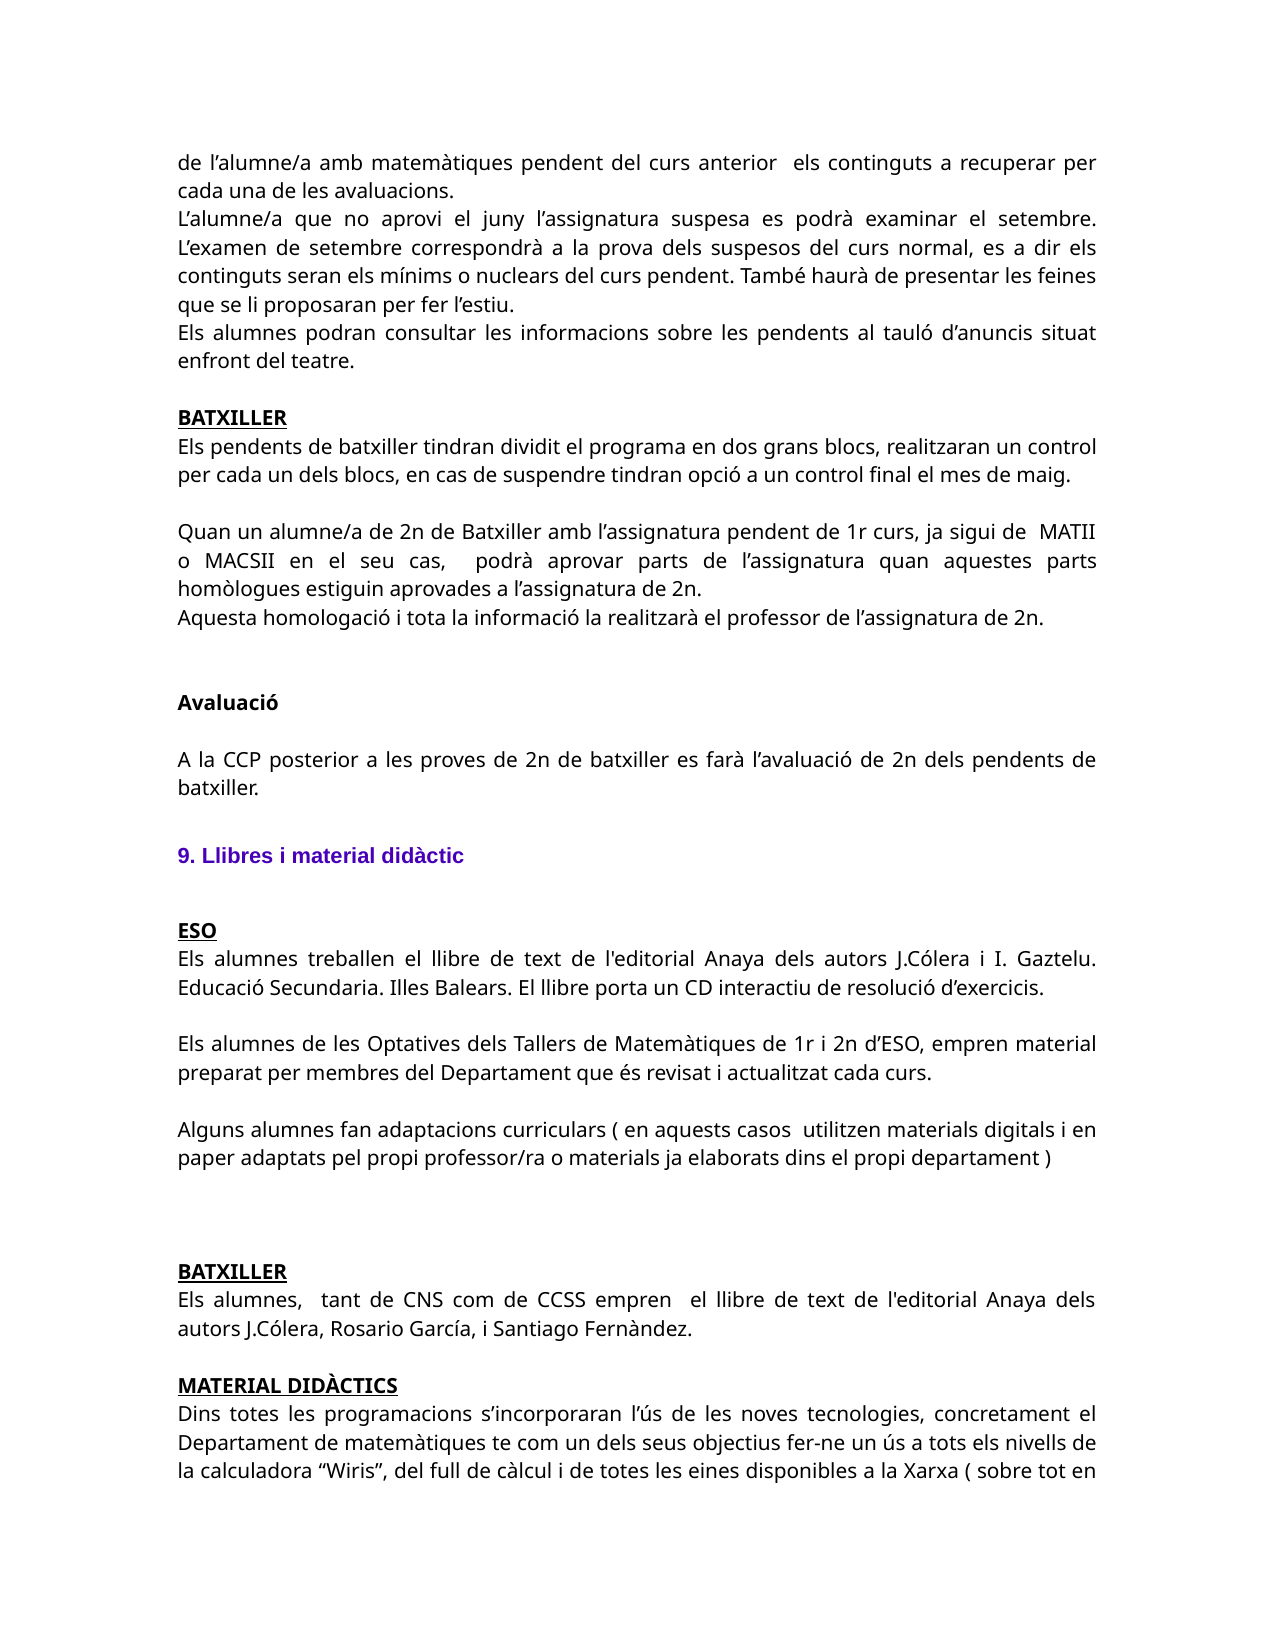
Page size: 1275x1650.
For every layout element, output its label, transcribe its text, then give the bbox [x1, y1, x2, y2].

text L’alumne/a que no aprovi el juny l’assignatura suspesa es podrà examinar el setembre. L’examen de setembre correspondrà a la prova dels suspesos del curs normal, es a dir els continguts seran els mínims o nuclears del curs pendent. També haurà de presentar les feines que se li proposaran per fer l’estiu. [177, 204, 1098, 318]
text Els alumnes de les Optatives dels Tallers de Matemàtiques de 1r i 2n d’ESO, empren material preparat per membres del Departament que és revisat i actualitzat cada curs. [177, 1029, 1098, 1086]
text Els pendents de batxiller tindran dividit el programa en dos grans blocs, realitzaran un control per cada un dels blocs, en cas de suspendre tindran opció a un control final el mes de maig. [177, 432, 1098, 489]
text BATXILLER [177, 403, 1098, 432]
text Aquesta homologació i tota la informació la realitzarà el professor de l’assignatura de 2n. [177, 603, 1098, 631]
text Dins totes les programacions s’incorporaran l’ús de les noves tecnologies, concretament el Departament de matemàtiques te com un dels seus objectius fer-ne un ús a tots els nivells de la calculadora “Wiris”, del full de càlcul i de totes les eines disponibles a la Xarxa ( sobre tot en [177, 1399, 1098, 1484]
text Els alumnes, tant de CNS com de CCSS empren el llibre de text de l'editorial Anaya dels autors J.Cólera, Rosario García, i Santiago Fernàndez. [177, 1285, 1098, 1342]
text de l’alumne/a amb matemàtiques pendent del curs anterior els continguts a recuperar per cada una de les avaluacions. [177, 148, 1098, 204]
text Els alumnes treballen el llibre de text de l'editorial Anaya dels autors J.Cólera i I. Gaztelu. Educació Secundaria. Illes Balears. El llibre porta un CD interactiu de resolució d’exercicis. [177, 944, 1098, 1001]
text Avaluació [177, 688, 1098, 716]
subtitle 9. Llibres i material didàctic [177, 843, 1098, 868]
text Els alumnes podran consultar les informacions sobre les pendents al tauló d’anuncis situat enfront del teatre. [177, 318, 1098, 375]
text ESO [177, 916, 1098, 944]
text Alguns alumnes fan adaptacions curriculars ( en aquests casos utilitzen materials digitals i en paper adaptats pel propi professor/ra o materials ja elaborats dins el propi departament ) [177, 1115, 1098, 1172]
text MATERIAL DIDÀCTICS [177, 1371, 1098, 1399]
text BATXILLER [177, 1257, 1098, 1285]
text A la CCP posterior a les proves de 2n de batxiller es farà l’avaluació de 2n dels pendents de batxiller. [177, 745, 1098, 802]
text Quan un alumne/a de 2n de Batxiller amb l’assignatura pendent de 1r curs, ja sigui de MATII o MACSII en el seu cas, podrà aprovar parts de l’assignatura quan aquestes parts homòlogues estiguin aprovades a l’assignatura de 2n. [177, 517, 1098, 603]
